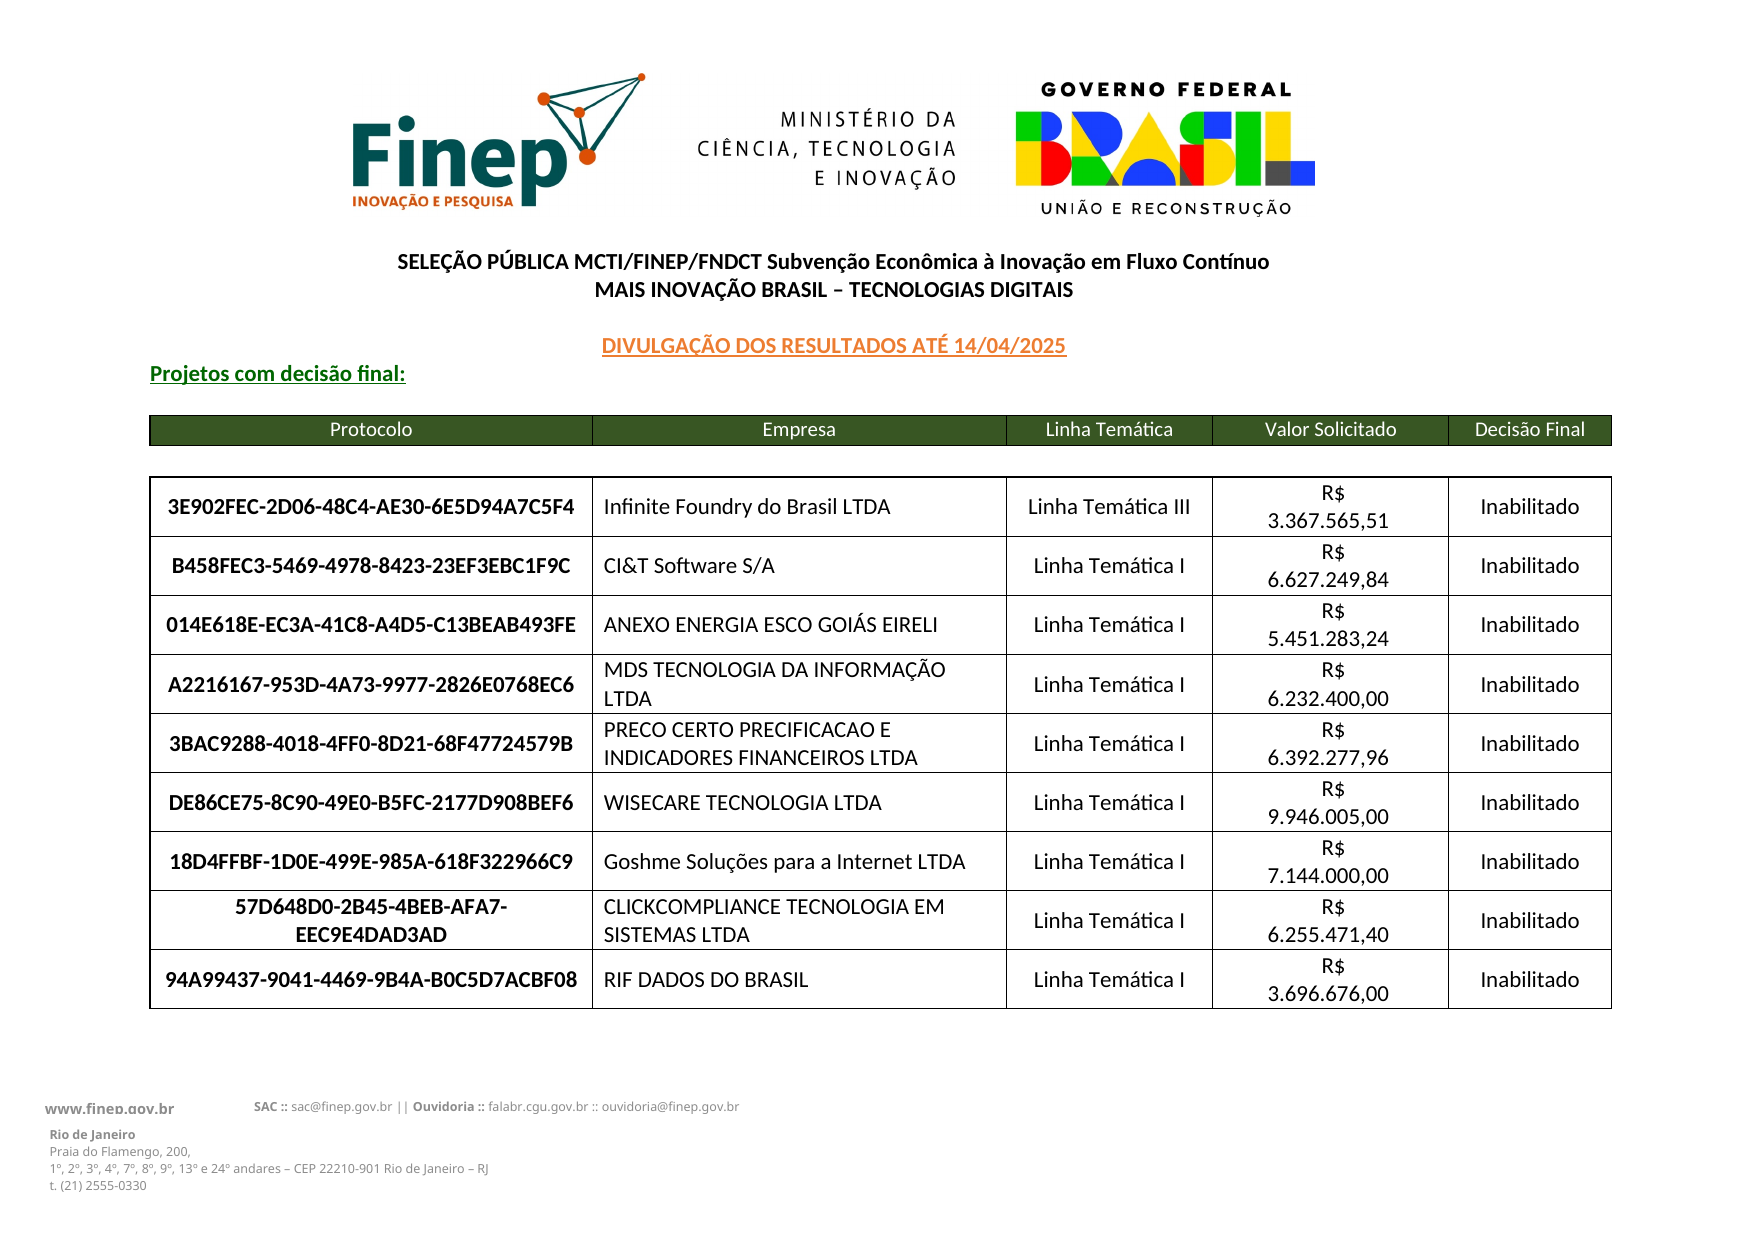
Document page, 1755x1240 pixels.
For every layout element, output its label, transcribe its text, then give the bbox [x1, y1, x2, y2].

table_cell B458FEC3-5469-4978-8423-23EF3EBC1F9C [151, 537, 592, 594]
table_cell R$ 6.232.400,00 [1213, 655, 1448, 713]
table_cell CI&T Software S/A [593, 537, 1006, 594]
table_cell PRECO CERTO PRECIFICACAO E INDICADORES FINANCEIROS LTDA [593, 714, 1006, 772]
table_cell Inabilitado [1449, 832, 1611, 890]
table_cell Inabilitado [1449, 537, 1611, 594]
table_cell Linha Temática I [1007, 891, 1212, 949]
table_cell Inabilitado [1449, 596, 1611, 654]
table_cell 014E618E-EC3A-41C8-A4D5-C13BEAB493FE [151, 596, 592, 654]
table_cell WISECARE TECNOLOGIA LTDA [593, 773, 1006, 831]
table_cell MDS TECNOLOGIA DA INFORMAÇÃO LTDA [593, 655, 1006, 713]
table_cell DE86CE75-8C90-49E0-B5FC-2177D908BEF6 [151, 773, 592, 831]
table_cell Linha Temática I [1007, 655, 1212, 713]
table_cell Linha Temática I [1007, 832, 1212, 890]
table_cell Linha Temática I [1007, 596, 1212, 654]
table_cell Linha Temática III [1007, 478, 1212, 536]
table_cell Inabilitado [1449, 714, 1611, 772]
table_cell A2216167-953D-4A73-9977-2826E0768EC6 [151, 655, 592, 713]
table_cell Inabilitado [1449, 655, 1611, 713]
table_cell R$ 9.946.005,00 [1213, 773, 1448, 831]
table_cell RIF DADOS DO BRASIL [593, 950, 1006, 1008]
table_cell 57D648D0-2B45-4BEB-AFA7-EEC9E4DAD3AD [151, 891, 592, 949]
table_cell R$ 3.367.565,51 [1213, 478, 1448, 536]
table_cell R$ 6.255.471,40 [1213, 891, 1448, 949]
table_cell R$ 6.627.249,84 [1213, 537, 1448, 594]
table_cell Inabilitado [1449, 478, 1611, 536]
table_cell R$ 6.392.277,96 [1213, 714, 1448, 772]
table_cell 94A99437-9041-4469-9B4A-B0C5D7ACBF08 [151, 950, 592, 1008]
table_cell R$ 5.451.283,24 [1213, 596, 1448, 654]
table_cell Linha Temática I [1007, 537, 1212, 594]
table_cell Inabilitado [1449, 950, 1611, 1008]
table_cell 18D4FFBF-1D0E-499E-985A-618F322966C9 [151, 832, 592, 890]
table_cell CLICKCOMPLIANCE TECNOLOGIA EM SISTEMAS LTDA [593, 891, 1006, 949]
table_cell Infinite Foundry do Brasil LTDA [593, 478, 1006, 536]
table_cell Goshme Soluções para a Internet LTDA [593, 832, 1006, 890]
table_cell Linha Temática I [1007, 950, 1212, 1008]
table_cell Inabilitado [1449, 773, 1611, 831]
table_cell Inabilitado [1449, 891, 1611, 949]
table_cell ANEXO ENERGIA ESCO GOIÁS EIRELI [593, 596, 1006, 654]
table_cell Linha Temática I [1007, 714, 1212, 772]
table_cell Linha Temática I [1007, 773, 1212, 831]
table_cell R$ 3.696.676,00 [1213, 950, 1448, 1008]
table_cell 3BAC9288-4018-4FF0-8D21-68F47724579B [151, 714, 592, 772]
table_cell R$ 7.144.000,00 [1213, 832, 1448, 890]
table_cell 3E902FEC-2D06-48C4-AE30-6E5D94A7C5F4 [151, 478, 592, 536]
